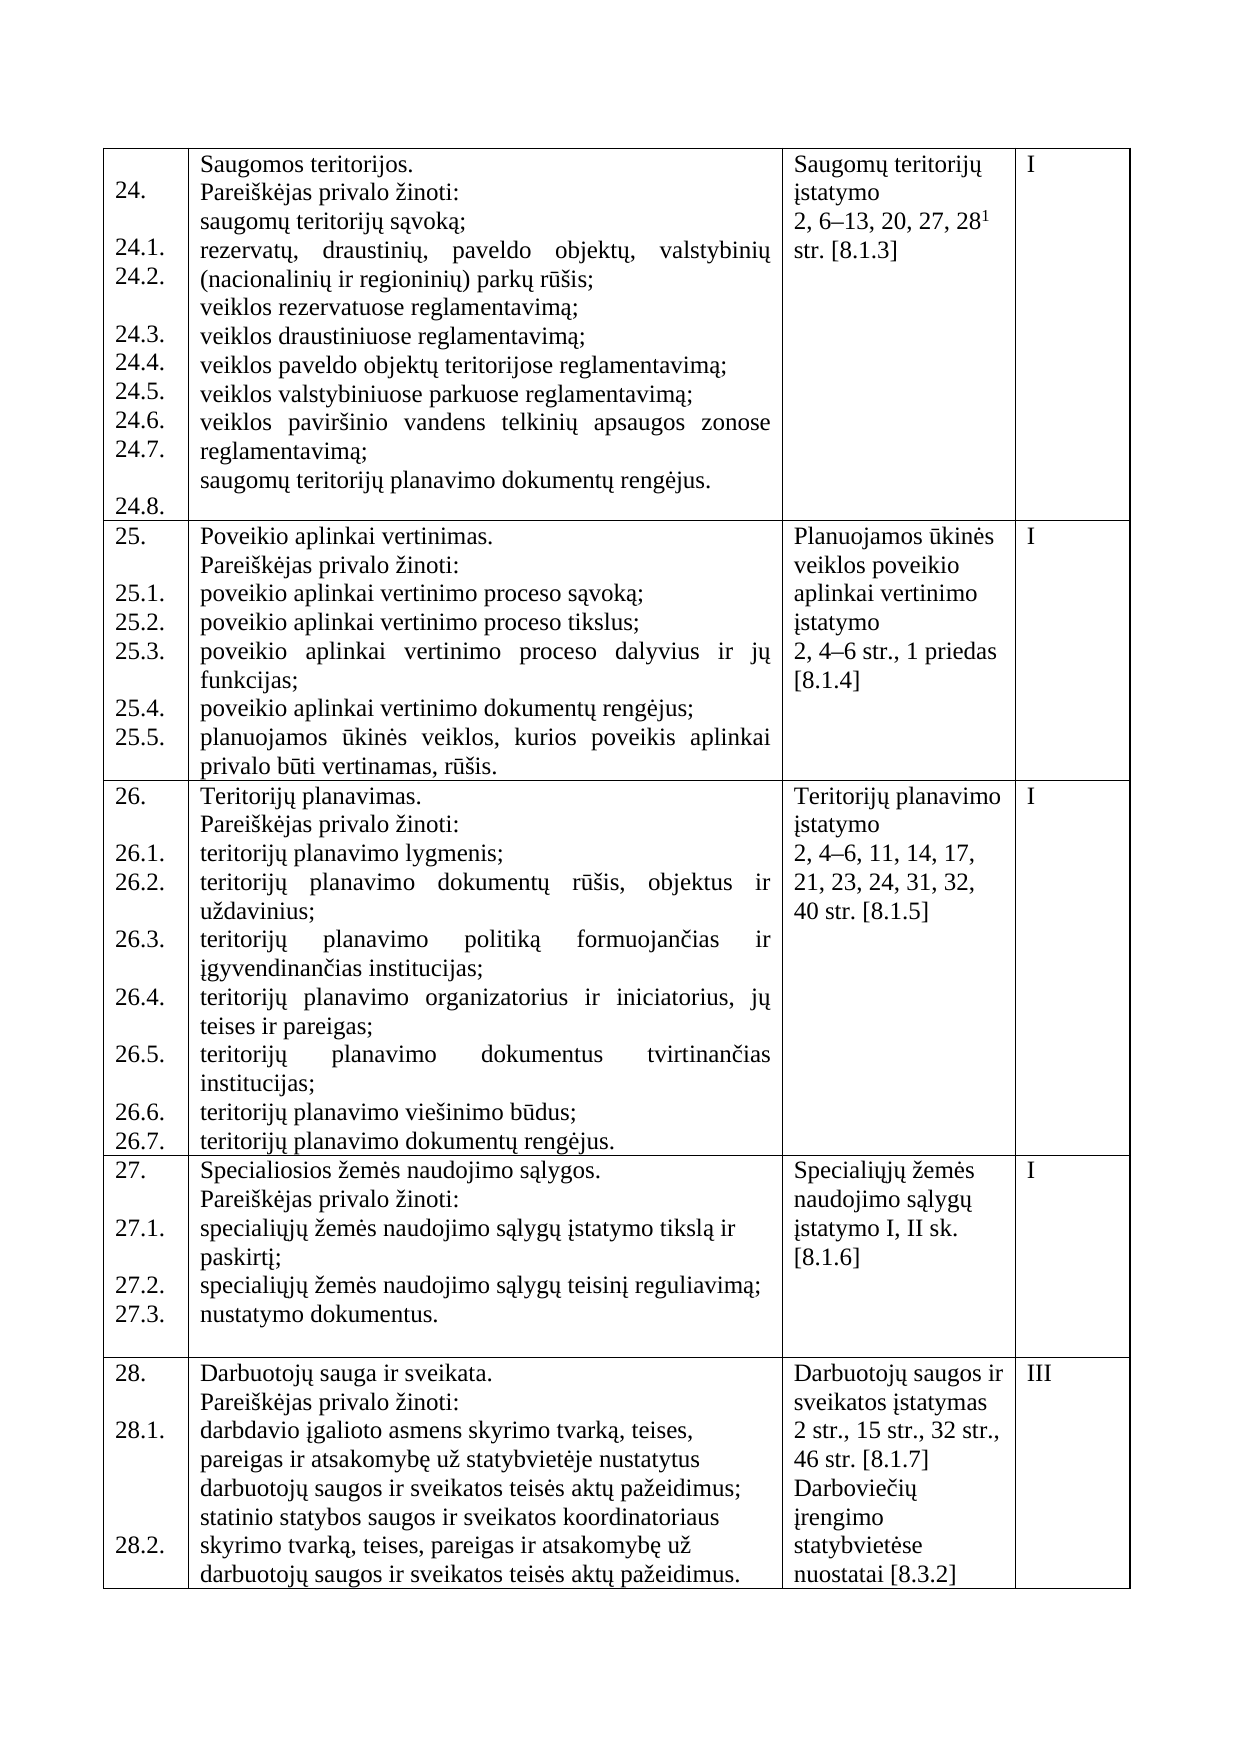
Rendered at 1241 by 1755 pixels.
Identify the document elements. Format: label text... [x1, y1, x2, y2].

table_cell Poveikio aplinkai vertinimas. Pareiškėjas privalo žinoti: poveikio aplinkai vertinimo proceso sąvoką; poveikio aplinkai vertinimo proceso tikslus; poveikio aplinkai vertinimo proceso dalyvius ir jų funkcijas; poveikio aplinkai vertinimo dokumentų rengėjus; planuojamos ūkinės veiklos, kurios poveikis aplinkai privalo būti vertinamas, rūšis. [189, 521, 782, 780]
table_cell Specialiosios žemės naudojimo sąlygos. Pareiškėjas privalo žinoti: specialiųjų žemės naudojimo sąlygų įstatymo tikslą ir paskirtį; specialiųjų žemės naudojimo sąlygų teisinį reguliavimą; nustatymo dokumentus. [189, 1156, 782, 1357]
table_cell Teritorijų planavimo įstatymo 2, 4–6, 11, 14, 17, 21, 23, 24, 31, 32, 40 str. [8.1.5] [783, 781, 1015, 1154]
table_cell 27. 27.1. 27.2. 27.3. [104, 1156, 188, 1357]
table_cell Specialiųjų žemės naudojimo sąlygų įstatymo I, II sk. [8.1.6] [783, 1156, 1015, 1357]
table_cell Teritorijų planavimas. Pareiškėjas privalo žinoti: teritorijų planavimo lygmenis; teritorijų planavimo dokumentų rūšis, objektus ir uždavinius; teritorijų planavimo politiką formuojančias ir įgyvendinančias institucijas; teritorijų planavimo organizatorius ir iniciatorius, jų teises ir pareigas; teritorijų planavimo dokumentus tvirtinančias institucijas; teritorijų planavimo viešinimo būdus; teritorijų planavimo dokumentų rengėjus. [189, 781, 782, 1154]
table_header I [1016, 149, 1129, 520]
table_cell I [1016, 521, 1129, 780]
table_cell III [1016, 1358, 1129, 1588]
table_cell Planuojamos ūkinės veiklos poveikio aplinkai vertinimo įstatymo 2, 4–6 str., 1 priedas [8.1.4] [783, 521, 1015, 780]
table_cell Darbuotojų sauga ir sveikata. Pareiškėjas privalo žinoti: darbdavio įgalioto asmens skyrimo tvarką, teises, pareigas ir atsakomybę už statybvietėje nustatytus darbuotojų saugos ir sveikatos teisės aktų pažeidimus; statinio statybos saugos ir sveikatos koordinatoriaus skyrimo tvarką, teises, pareigas ir atsakomybę už darbuotojų saugos ir sveikatos teisės aktų pažeidimus. [189, 1358, 782, 1588]
table_cell 25. 25.1. 25.2. 25.3. 25.4. 25.5. [104, 521, 188, 780]
table_cell I [1016, 781, 1129, 1154]
table_header Saugomų teritorijų įstatymo 2, 6–13, 20, 27, 281 str. [8.1.3] [783, 149, 1015, 520]
table_header Saugomos teritorijos. Pareiškėjas privalo žinoti: saugomų teritorijų sąvoką; rezervatų, draustinių, paveldo objektų, valstybinių (nacionalinių ir regioninių) parkų rūšis; veiklos rezervatuose reglamentavimą; veiklos draustiniuose reglamentavimą; veiklos paveldo objektų teritorijose reglamentavimą; veiklos valstybiniuose parkuose reglamentavimą; veiklos paviršinio vandens telkinių apsaugos zonose reglamentavimą; saugomų teritorijų planavimo dokumentų rengėjus. [189, 149, 782, 520]
table_cell 26. 26.1. 26.2. 26.3. 26.4. 26.5. 26.6. 26.7. [104, 781, 188, 1154]
table_cell 28. 28.1. 28.2. [104, 1358, 188, 1588]
table_header 24. 24.1. 24.2. 24.3. 24.4. 24.5. 24.6. 24.7. 24.8. [104, 149, 188, 520]
table_cell I [1016, 1156, 1129, 1357]
table_cell Darbuotojų saugos ir sveikatos įstatymas 2 str., 15 str., 32 str., 46 str. [8.1.7] Darboviečių įrengimo statybvietėse nuostatai [8.3.2] [783, 1358, 1015, 1588]
